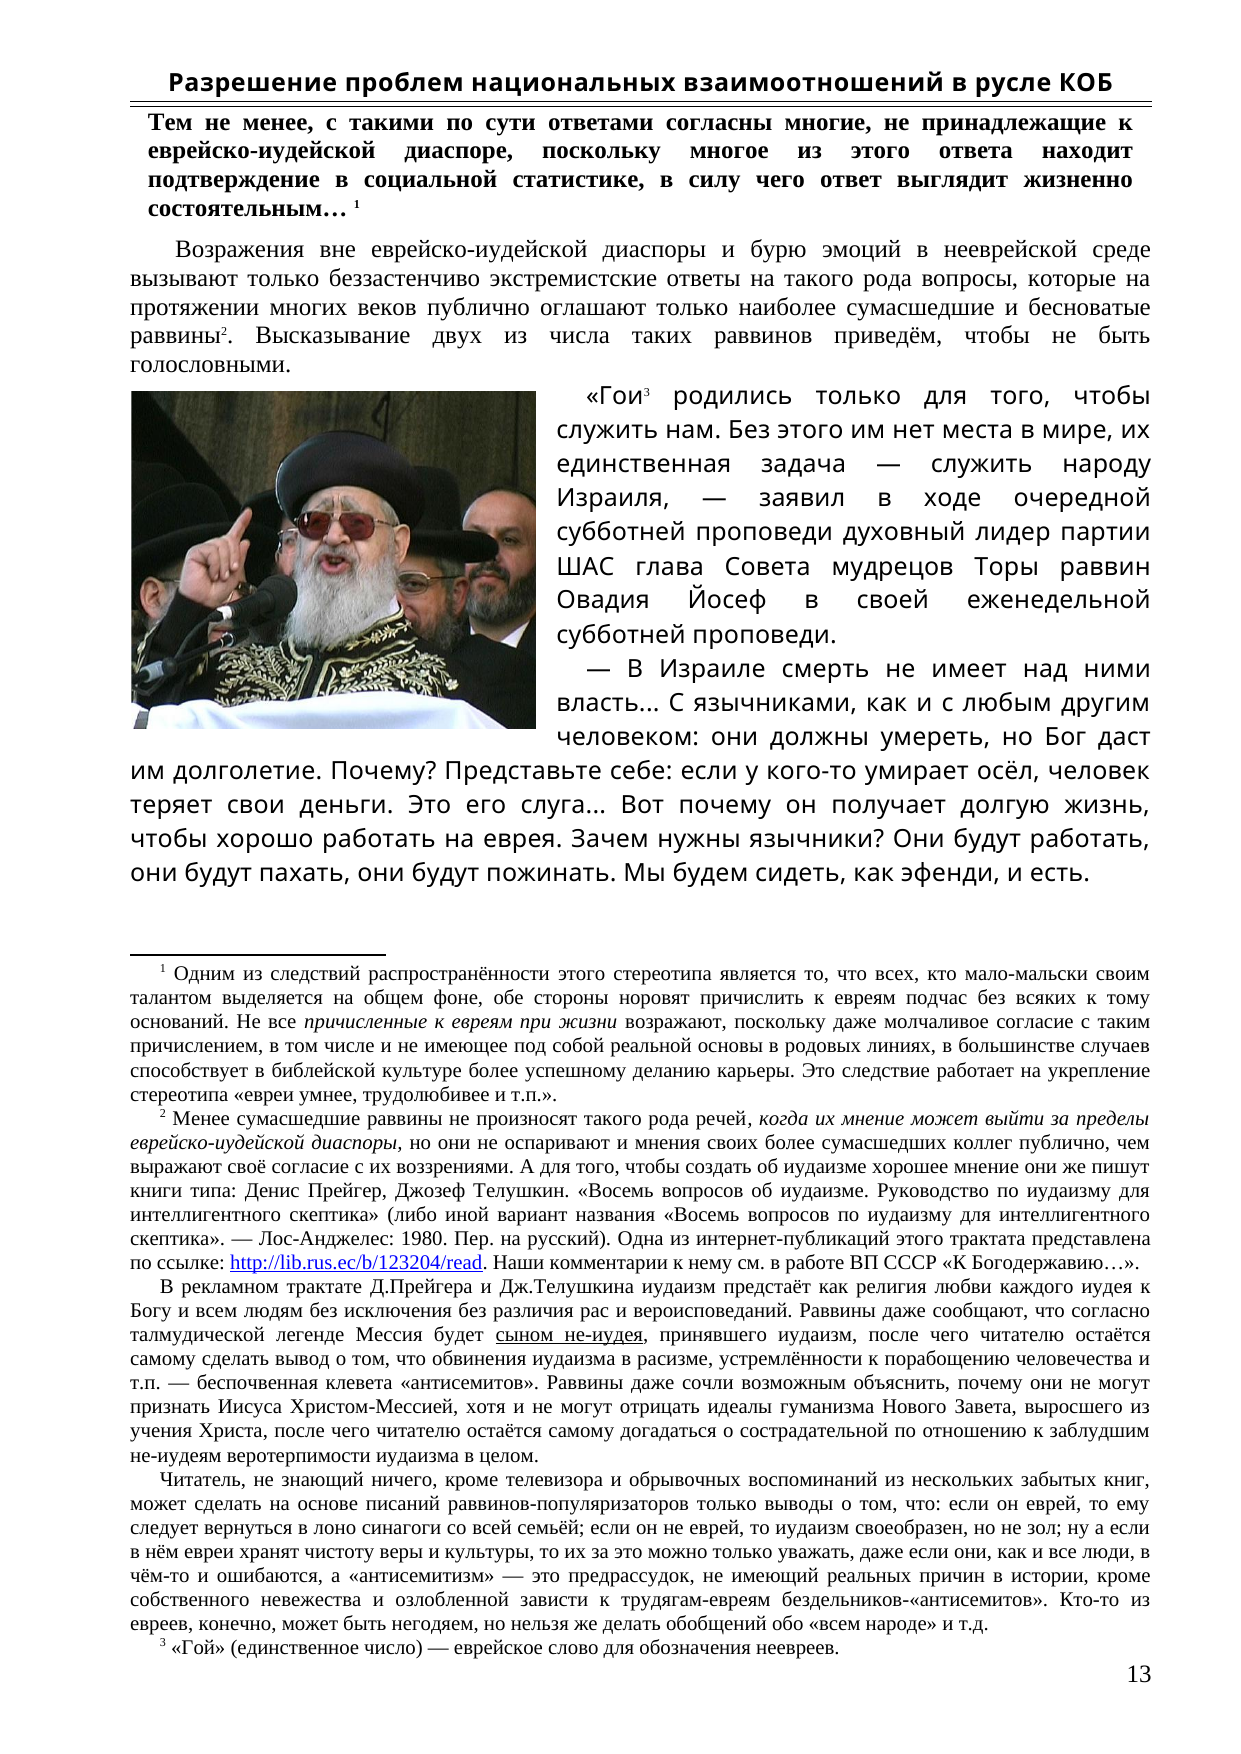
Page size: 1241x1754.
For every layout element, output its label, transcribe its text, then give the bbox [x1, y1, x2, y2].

picture [131, 391, 536, 729]
text Тем не менее, с такими по сути ответами согласны многие, не принадлежащие к еврейско-иудейской диаспоре, поскольку многое из этого ответа находит подтверждение в социальной статистике, в силу чего ответ выглядит жизненно состоятельным… [148, 107, 1134, 222]
text «Гой» (единственное число) — еврейское слово для обозначения неевреев. [130, 1635, 1152, 1659]
text «Гои родились только для того, чтобы служить нам. Без этого им нет места в мире, их единственная задача — служить народу Израиля, — заявил в ходе очередной субботней проповеди духовный лидер партии ШАС глава Совета мудрецов Торы раввин Овадия Йосеф в своей еженедельной субботней проповеди. [130, 378, 1152, 730]
text Возражения вне еврейско-иудейской диаспоры и бурю эмоций в нееврейской среде вызывают только беззастенчиво экстремистские ответы на такого рода вопросы, которые на протяжении многих веков публично оглашают только наиболее сумасшедшие и бесноватые раввины. Высказывание двух из числа таких раввинов приведём, чтобы не быть голословными. [130, 234, 1152, 378]
text — В Израиле смерть не имеет над ними власть... С язычниками, как и с любым другим человеком: они должны умереть, но Бог даст им долголетие. Почему? Представьте себе: если у кого-то умирает осёл, человек теряет свои деньги. Это его слуга... Вот почему он получает долгую жизнь, чтобы хорошо работать на еврея. Зачем нужны язычники? Они будут работать, они будут пахать, они будут пожинать. Мы будем сидеть, как эфенди, и есть. [130, 650, 1152, 889]
text Менее сумасшедшие раввины не произносят такого рода речей, когда их мнение может выйти за пределы еврейско-иудейской диаспоры, но они не оспаривают и мнения своих более сумасшедших коллег публично, чем выражают своё согласие с их воззрениями. А для того, чтобы создать об иудаизме хорошее мнение они же пишут книги типа: Денис Прейгер, Джозеф Телушкин. «Восемь вопросов об иудаизме. Руководство по иудаизму для интеллигентного скептика» (либо иной вариант названия «Восемь вопросов по иудаизму для интеллигентного скептика». — Лос-Анджелес: 1980. Пер. на русский). Одна из интернет-публикаций этого трактата представлена по ссылке: http://lib.rus.ec/b/123204/read. Наши комментарии к нему см. в работе ВП СССР «К Богодержавию…». [130, 1106, 1152, 1274]
text В рекламном трактате Д.Прейгера и Дж.Телушкина иудаизм предстаёт как религия любви каждого иудея к Богу и всем людям без исключения без различия рас и вероисповеданий. Раввины даже сообщают, что согласно талмудической легенде Мессия будет сыном не-иудея, принявшего иудаизм, после чего читателю остаётся самому сделать вывод о том, что обвинения иудаизма в расизме, устремлённости к порабощению человечества и т.п. — беспочвенная клевета «антисемитов». Раввины даже сочли возможным объяснить, почему они не могут признать Иисуса Христом-Мессией, хотя и не могут отрицать идеалы гуманизма Нового Завета, выросшего из учения Христа, после чего читателю остаётся самому догадаться о сострадательной по отношению к заблудшим не-иудеям веротерпимости иудаизма в целом. [130, 1274, 1152, 1467]
text Читатель, не знающий ничего, кроме телевизора и обрывочных воспоминаний из нескольких забытых книг, может сделать на основе писаний раввинов-популяризаторов только выводы о том, что: если он еврей, то ему следует вернуться в лоно синагоги со всей семьёй; если он не еврей, то иудаизм своеобразен, но не зол; ну а если в нём евреи хранят чистоту веры и культуры, то их за это можно только уважать, даже если они, как и все люди, в чём-то и ошибаются, а «антисемитизм» — это предрассудок, не имеющий реальных причин в истории, кроме собственного невежества и озлобленной зависти к трудягам-евреям бездельников-«антисемитов». Кто-то из евреев, конечно, может быть негодяем, но нельзя же делать обобщений обо «всем народе» и т.д. [130, 1467, 1152, 1635]
text Одним из следствий распространённости этого стереотипа является то, что всех, кто мало-мальски своим талантом выделяется на общем фоне, обе стороны норовят причислить к евреям подчас без всяких к тому оснований. Не все причисленные к евреям при жизни возражают, поскольку даже молчаливое согласие с таким причислением, в том числе и не имеющее под собой реальной основы в родовых линиях, в большинстве случаев способствует в библейской культуре более успешному деланию карьеры. Это следствие работает на укрепление стереотипа «евреи умнее, трудолюбивее и т.п.». [130, 961, 1152, 1106]
